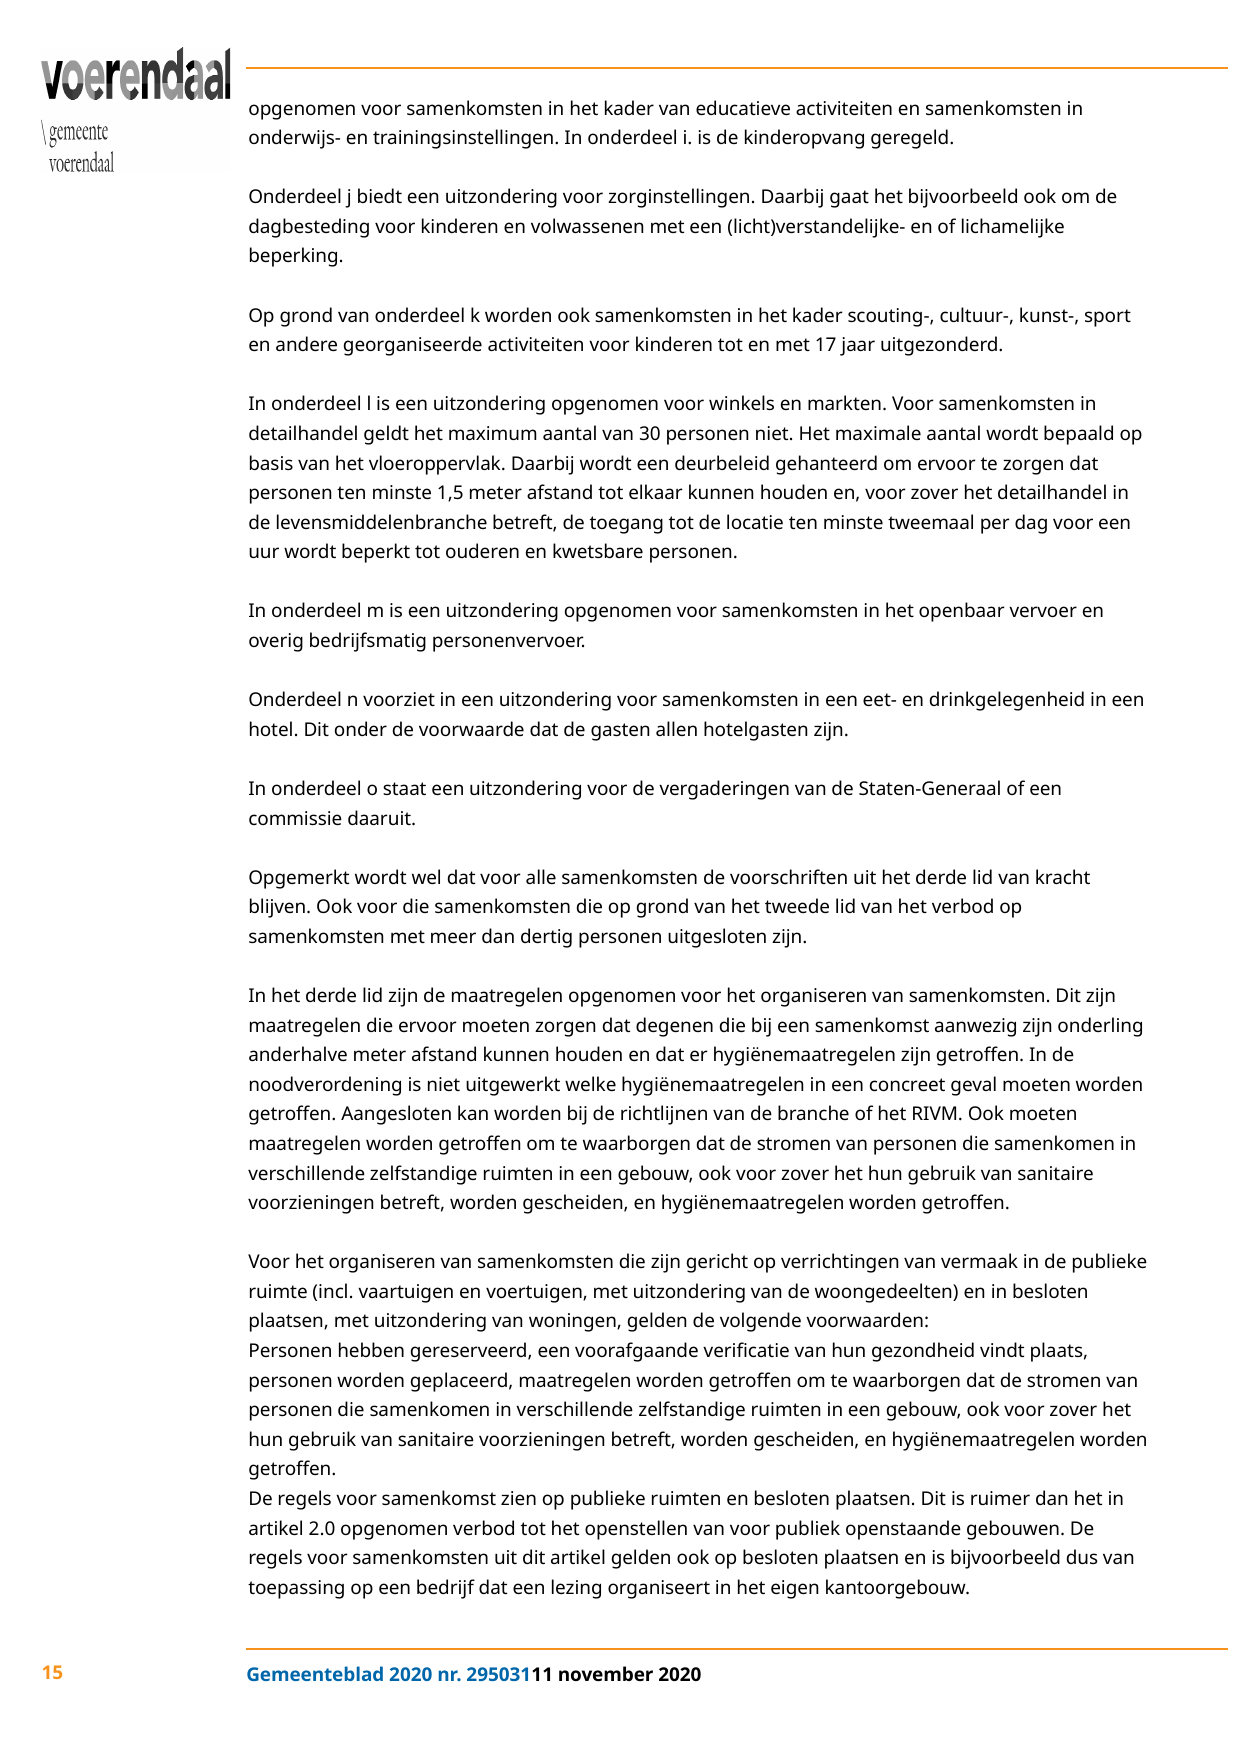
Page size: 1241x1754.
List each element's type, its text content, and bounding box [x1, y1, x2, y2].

text In het derde lid zijn de maatregelen opgenomen voor het organiseren van samenkomsten. Dit zijn maatregelen die ervoor moeten zorgen dat degenen die bij een samenkomst aanwezig zijn onderling anderhalve meter afstand kunnen houden en dat er hygiënemaatregelen zijn getroffen. In de noodverordening is niet uitgewerkt welke hygiënemaatregelen in een concreet geval moeten worden getroffen. Aangesloten kan worden bij de richtlijnen van de branche of het RIVM. Ook moeten maatregelen worden getroffen om te waarborgen dat de stromen van personen die samenkomen in verschillende zelfstandige ruimten in een gebouw, ook voor zover het hun gebruik van sanitaire voorzieningen betreft, worden gescheiden, en hygiënemaatregelen worden getroffen. [248, 982, 1152, 1215]
text opgenomen voor samenkomsten in het kader van educatieve activiteiten en samenkomsten in onderwijs- en trainingsinstellingen. In onderdeel i. is de kinderopvang geregeld. [248, 95, 1152, 150]
text Op grond van onderdeel k worden ook samenkomsten in het kader scouting-, cultuur-, kunst-, sport en andere georganiseerde activiteiten voor kinderen tot en met 17 jaar uitgezonderd. [248, 302, 1152, 357]
text Onderdeel j biedt een uitzondering voor zorginstellingen. Daarbij gaat het bijvoorbeeld ook om de dagbesteding voor kinderen en volwassenen met een (licht)verstandelijke- en of lichamelijke beperking. [248, 183, 1152, 268]
text Personen hebben gereserveerd, een voorafgaande verificatie van hun gezondheid vindt plaats, personen worden geplaceerd, maatregelen worden getroffen om te waarborgen dat de stromen van personen die samenkomen in verschillende zelfstandige ruimten in een gebouw, ook voor zover het hun gebruik van sanitaire voorzieningen betreft, worden gescheiden, en hygiënemaatregelen worden getroffen. [248, 1337, 1152, 1481]
text Voor het organiseren van samenkomsten die zijn gericht op verrichtingen van vermaak in de publieke ruimte (incl. vaartuigen en voertuigen, met uitzondering van de woongedeelten) en in besloten plaatsen, met uitzondering van woningen, gelden de volgende voorwaarden: [248, 1248, 1152, 1333]
text In onderdeel m is een uitzondering opgenomen voor samenkomsten in het openbaar vervoer en overig bedrijfsmatig personenvervoer. [248, 598, 1152, 653]
text In onderdeel o staat een uitzondering voor de vergaderingen van de Staten-Generaal of een commissie daaruit. [248, 775, 1152, 831]
text Onderdeel n voorziet in een uitzondering voor samenkomsten in een eet- en drinkgelegenheid in een hotel. Dit onder de voorwaarde dat de gasten allen hotelgasten zijn. [248, 686, 1152, 742]
text De regels voor samenkomst zien op publieke ruimten en besloten plaatsen. Dit is ruimer dan het in artikel 2.0 opgenomen verbod tot het openstellen van voor publiek openstaande gebouwen. De regels voor samenkomsten uit dit artikel gelden ook op besloten plaatsen en is bijvoorbeeld dus van toepassing op een bedrijf dat een lezing organiseert in het eigen kantoorgebouw. [248, 1485, 1152, 1600]
text Opgemerkt wordt wel dat voor alle samenkomsten de voorschriften uit het derde lid van kracht blijven. Ook voor die samenkomsten die op grond van het tweede lid van het verbod op samenkomsten met meer dan dertig personen uitgesloten zijn. [248, 864, 1152, 949]
picture [41, 47, 231, 172]
text In onderdeel l is een uitzondering opgenomen voor winkels en markten. Voor samenkomsten in detailhandel geldt het maximum aantal van 30 personen niet. Het maximale aantal wordt bepaald op basis van het vloeroppervlak. Daarbij wordt een deurbeleid gehanteerd om ervoor te zorgen dat personen ten minste 1,5 meter afstand tot elkaar kunnen houden en, voor zover het detailhandel in de levensmiddelenbranche betreft, de toegang tot de locatie ten minste tweemaal per dag voor een uur wordt beperkt tot ouderen en kwetsbare personen. [248, 391, 1152, 564]
